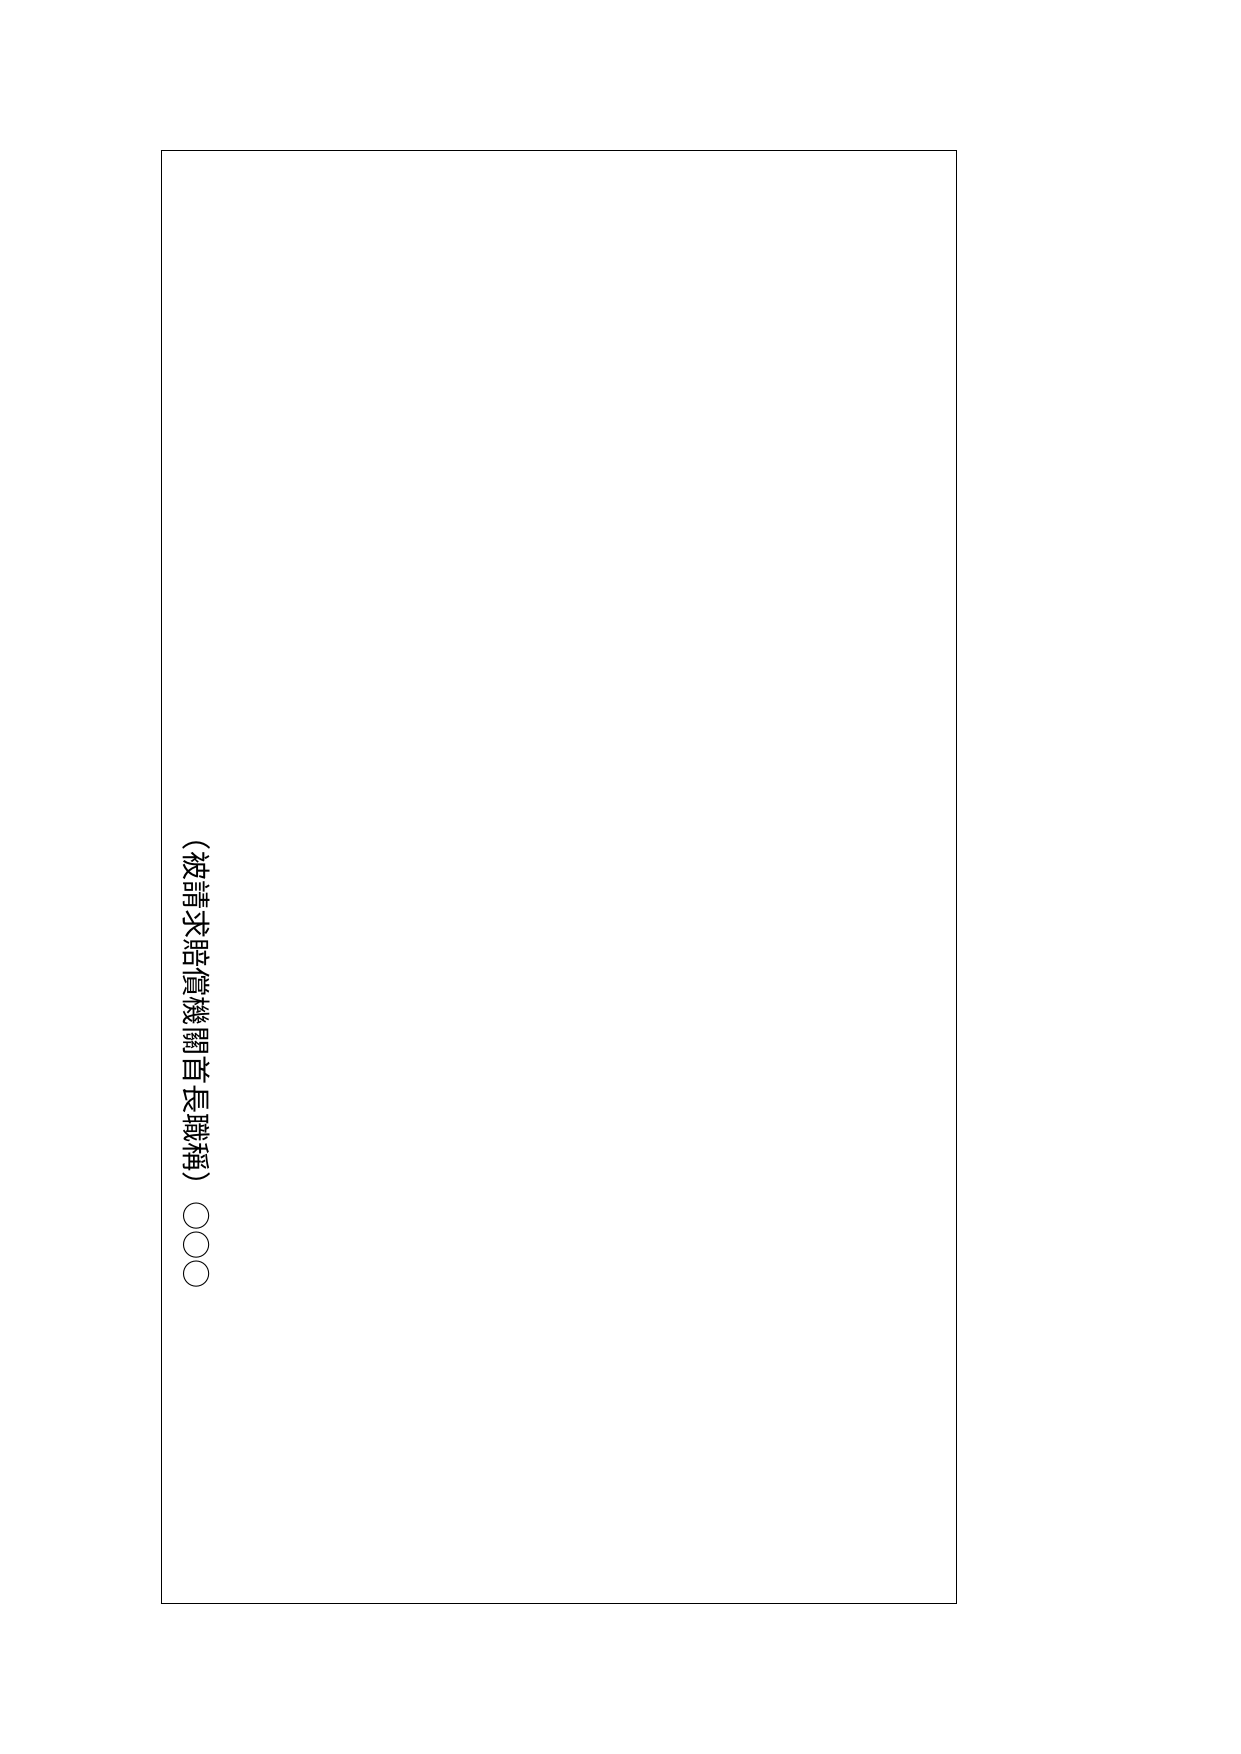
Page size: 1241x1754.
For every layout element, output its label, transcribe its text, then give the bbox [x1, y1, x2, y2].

table_header （被請求賠償機關全銜）拒絕賠償理由書 年賠議字第 號 請求權人○○○ 性 別： 出生年月日： 身分證統一編號：▏▏▏▏▏▏▏▏▏▏▏▏▏ 出生地： 職業： 住（居）所： 代理人○○○ 性別： 出生年月日： 身分證統一編號：▏▏▏▏▏▏▏▏▏▏▏▏▏ 出生地： 職業： 住（居）所： 被請求賠償機關（名稱及所在地） 代表人（姓名及住所或居所） 本件請求意旨（ 年 月 日收文）略稱………………………。 按……………………………………依國家賠償法施行細則第十九條之規定，應予拒絕賠償。 （被請求賠償機關首長職稱）○○○ 機 關 印 信 中 華 民 國 年 月 日 [162, 151, 956, 1603]
